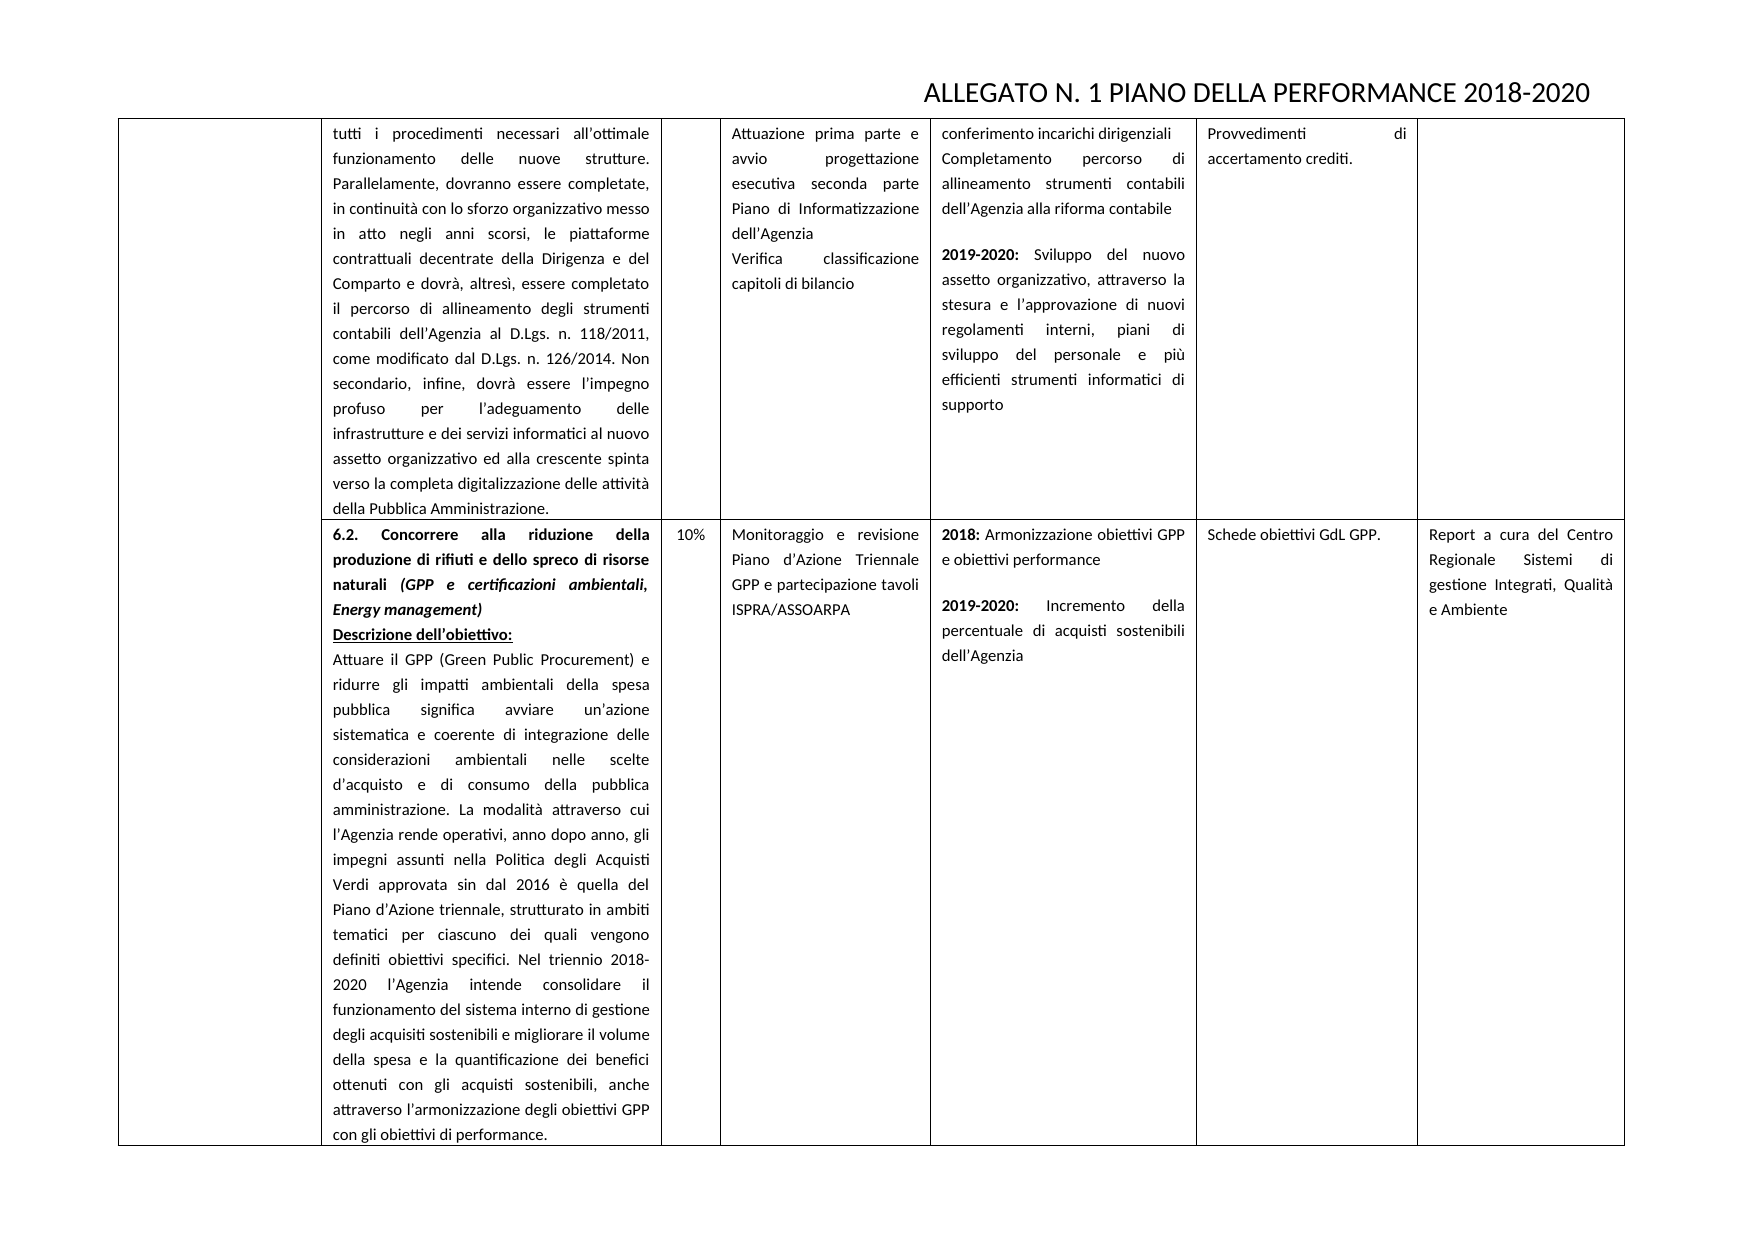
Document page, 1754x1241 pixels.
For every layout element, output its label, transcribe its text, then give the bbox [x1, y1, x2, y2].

table_cell tutti i procedimenti necessari all’ottimale funzionamento delle nuove strutture. Parallelamente, dovranno essere completate, in continuità con lo sforzo organizzativo messo in atto negli anni scorsi, le piattaforme contrattuali decentrate della Dirigenza e del Comparto e dovrà, altresì, essere completato il percorso di allineamento degli strumenti contabili dell’Agenzia al D.Lgs. n. 118/2011, come modificato dal D.Lgs. n. 126/2014. Non secondario, infine, dovrà essere l’impegno profuso per l’adeguamento delle infrastrutture e dei servizi informatici al nuovo assetto organizzativo ed alla crescente spinta verso la completa digitalizzazione delle attività della Pubblica Amministrazione. [322, 119, 661, 519]
table_cell [1418, 119, 1624, 519]
table_cell Schede obiettivi GdL GPP. [1197, 520, 1417, 1145]
table_cell [662, 119, 720, 519]
table_cell 6.2. Concorrere alla riduzione della produzione di rifiuti e dello spreco di risorse naturali (GPP e certificazioni ambientali, Energy management) Descrizione dell’obiettivo: Attuare il GPP (Green Public Procurement) e ridurre gli impatti ambientali della spesa pubblica significa avviare un’azione sistematica e coerente di integrazione delle considerazioni ambientali nelle scelte d’acquisto e di consumo della pubblica amministrazione. La modalità attraverso cui l’Agenzia rende operativi, anno dopo anno, gli impegni assunti nella Politica degli Acquisti Verdi approvata sin dal 2016 è quella del Piano d’Azione triennale, strutturato in ambiti tematici per ciascuno dei quali vengono definiti obiettivi specifici. Nel triennio 2018-2020 l’Agenzia intende consolidare il funzionamento del sistema interno di gestione degli acquisiti sostenibili e migliorare il volume della spesa e la quantificazione dei benefici ottenuti con gli acquisti sostenibili, anche attraverso l’armonizzazione degli obiettivi GPP con gli obiettivi di performance. [322, 520, 661, 1145]
table_cell conferimento incarichi dirigenziali Completamento percorso di allineamento strumenti contabili dell’Agenzia alla riforma contabile 2019-2020: Sviluppo del nuovo assetto organizzativo, attraverso la stesura e l’approvazione di nuovi regolamenti interni, piani di sviluppo del personale e più efficienti strumenti informatici di supporto [931, 119, 1196, 519]
table_cell Report a cura del Centro Regionale Sistemi di gestione Integrati, Qualità e Ambiente [1418, 520, 1624, 1145]
table_cell Provvedimenti di accertamento crediti. [1197, 119, 1417, 519]
table_cell Attuazione prima parte e avvio progettazione esecutiva seconda parte Piano di Informatizzazione dell’Agenzia Verifica classificazione capitoli di bilancio [721, 119, 930, 519]
table_cell 2018: Armonizzazione obiettivi GPP e obiettivi performance 2019-2020: Incremento della percentuale di acquisti sostenibili dell’Agenzia [931, 520, 1196, 1145]
table_cell [119, 119, 321, 1145]
table_cell 10% [662, 520, 720, 1145]
table_cell Monitoraggio e revisione Piano d’Azione Triennale GPP e partecipazione tavoli ISPRA/ASSOARPA [721, 520, 930, 1145]
